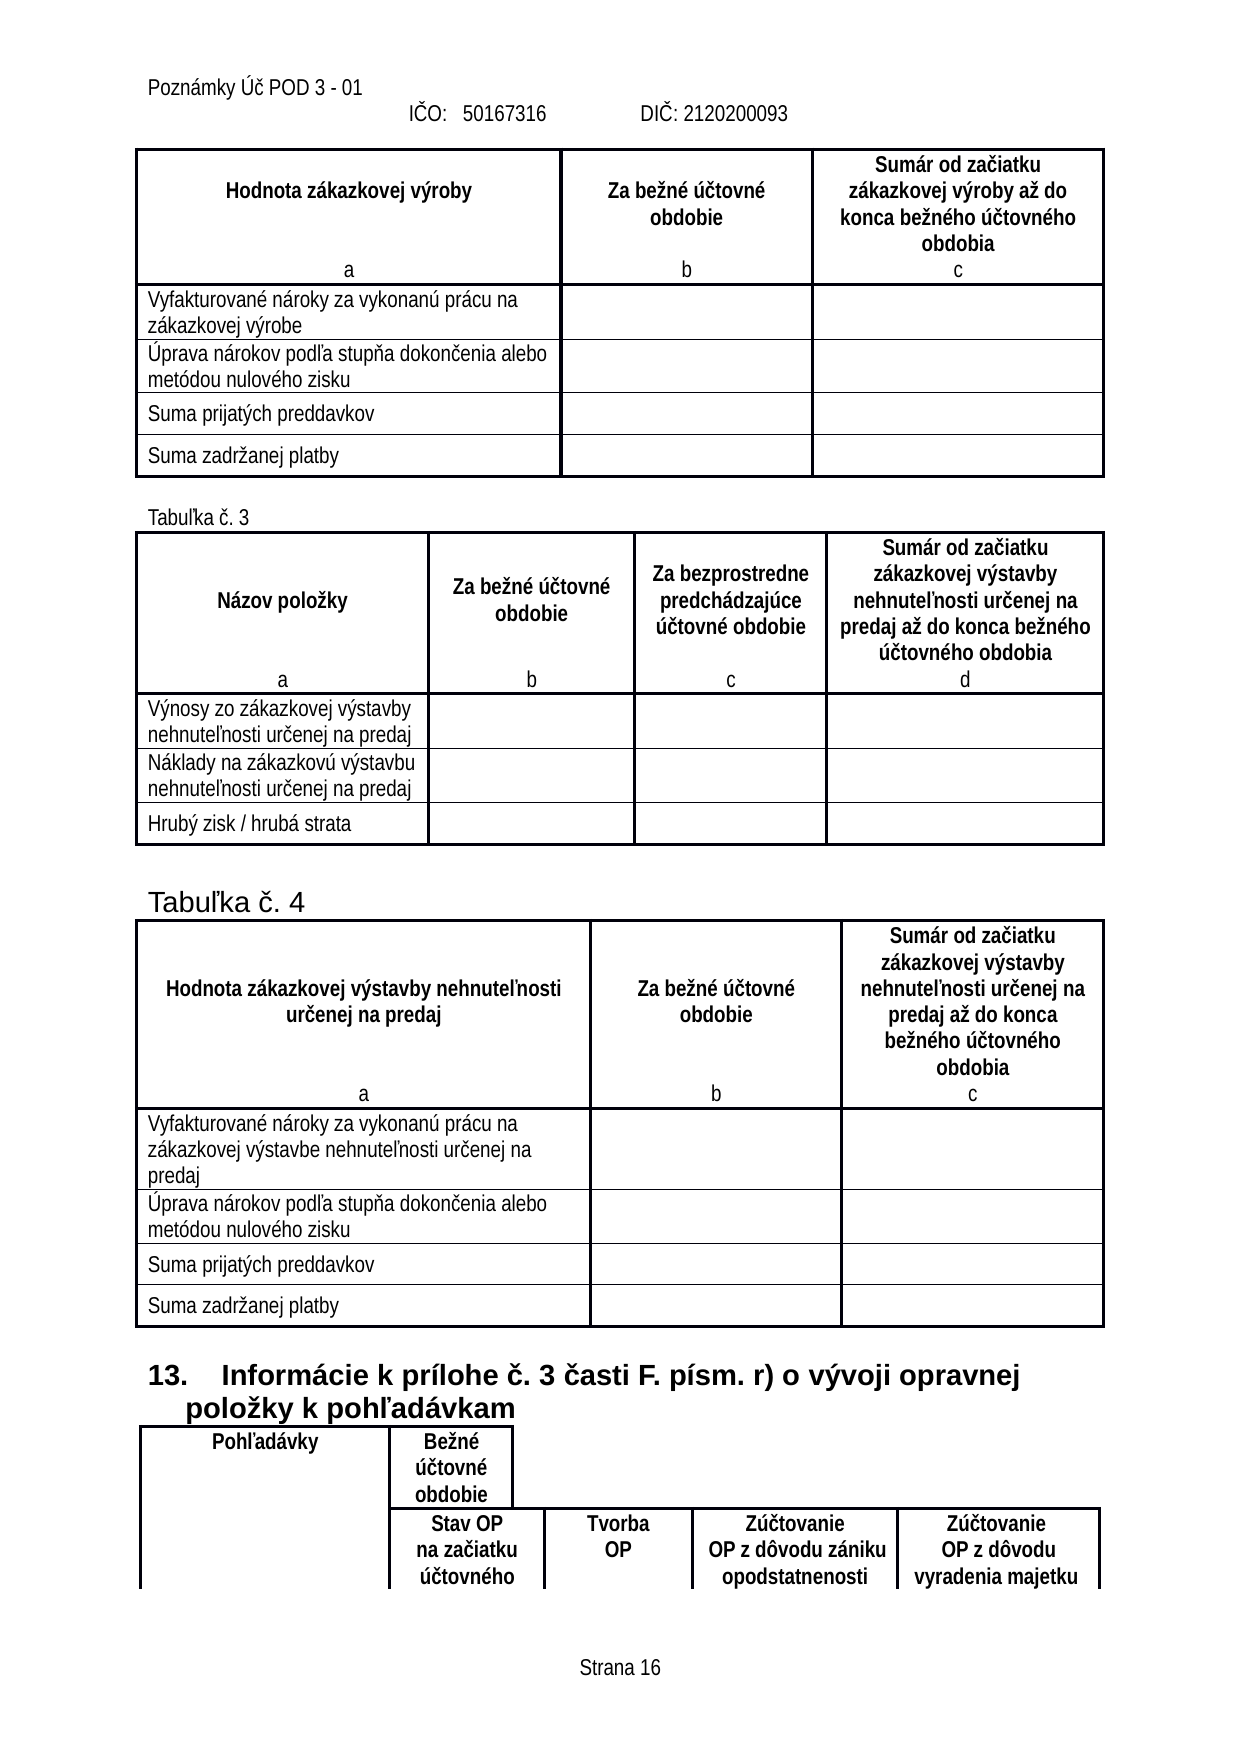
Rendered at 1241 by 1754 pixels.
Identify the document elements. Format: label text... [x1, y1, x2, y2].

table_cell [592, 1285, 840, 1325]
table_cell [563, 286, 811, 338]
table_cell Úprava nárokov podľa stupňa dokončenia alebo metódou nulového zisku [138, 1190, 589, 1242]
table_header Hodnota zákazkovej výstavby nehnuteľnosti určenej na predaj [138, 922, 589, 1080]
table_cell Hrubý zisk / hrubá strata [138, 803, 427, 843]
table_cell d [828, 666, 1102, 692]
table_cell [843, 1244, 1102, 1284]
title Informácie k prílohe č. 3 časti F. písm. r) o vývoji opravnej položky k pohľadávkam [148, 1358, 1092, 1425]
table_cell [814, 435, 1102, 475]
table_cell [563, 340, 811, 392]
table_header Za bezprostredne predchádzajúce účtovné obdobie [636, 534, 825, 666]
table_header Sumár od začiatku zákazkovej výroby až do konca bežného účtovného obdobia [814, 151, 1102, 256]
table_cell [843, 1110, 1102, 1189]
table_cell [592, 1244, 840, 1284]
table_cell [843, 1190, 1102, 1242]
table_cell [828, 749, 1102, 802]
table_header Sumár od začiatku zákazkovej výstavby nehnuteľnosti určenej na predaj až do konca bežného účtovného obdobia [828, 534, 1102, 666]
table_cell Zúčtovanie OP z dôvodu vyradenia majetku [899, 1510, 1098, 1589]
table_cell Tvorba OP [546, 1510, 691, 1589]
table_cell [636, 695, 825, 748]
table_cell Vyfakturované nároky za vykonanú prácu na zákazkovej výrobe [138, 286, 559, 338]
table_cell Suma zadržanej platby [138, 1285, 589, 1325]
table_cell Suma zadržanej platby [138, 435, 559, 475]
table_cell Náklady na zákazkovú výstavbu nehnuteľnosti určenej na predaj [138, 749, 427, 802]
table_cell a [138, 1080, 589, 1107]
table_cell b [430, 666, 633, 692]
table_cell [430, 749, 633, 802]
table_cell a [138, 256, 559, 283]
table_cell Stav OP na začiatku účtovného [391, 1510, 543, 1589]
table_cell c [843, 1080, 1102, 1107]
table_cell [636, 749, 825, 802]
table_cell [828, 695, 1102, 748]
table_cell [636, 803, 825, 843]
table_cell Vyfakturované nároky za vykonanú prácu na zákazkovej výstavbe nehnuteľnosti určenej na predaj [138, 1110, 589, 1189]
table_header Bežné účtovné obdobie [391, 1428, 511, 1507]
table_header Pohľadávky [142, 1428, 388, 1589]
table_header Hodnota zákazkovej výroby [138, 151, 559, 256]
table_cell [814, 393, 1102, 433]
table_header Za bežné účtovné obdobie [563, 151, 811, 256]
table_cell [814, 340, 1102, 392]
table_cell b [563, 256, 811, 283]
table_cell [843, 1285, 1102, 1325]
table_header Názov položky [138, 534, 427, 666]
table_cell [430, 803, 633, 843]
table_cell Suma prijatých preddavkov [138, 393, 559, 433]
text Tabuľka č. 3 [148, 504, 1092, 531]
table_cell [828, 803, 1102, 843]
title Tabuľka č. 4 [148, 885, 1092, 919]
table_cell a [138, 666, 427, 692]
table_cell c [814, 256, 1102, 283]
table_cell [592, 1110, 840, 1189]
table_cell [563, 393, 811, 433]
table_cell b [592, 1080, 840, 1107]
table_cell Zúčtovanie OP z dôvodu zániku opodstatnenosti [694, 1510, 896, 1589]
table_cell Úprava nárokov podľa stupňa dokončenia alebo metódou nulového zisku [138, 340, 559, 392]
table_header Za bežné účtovné obdobie [430, 534, 633, 666]
table_header Sumár od začiatku zákazkovej výstavby nehnuteľnosti určenej na predaj až do konca bežného účtovného obdobia [843, 922, 1102, 1080]
table_cell [814, 286, 1102, 338]
table_cell Výnosy zo zákazkovej výstavby nehnuteľnosti určenej na predaj [138, 695, 427, 748]
table_cell [592, 1190, 840, 1242]
table_cell Suma prijatých preddavkov [138, 1244, 589, 1284]
table_header Za bežné účtovné obdobie [592, 922, 840, 1080]
table_cell [563, 435, 811, 475]
table_cell [430, 695, 633, 748]
table_cell c [636, 666, 825, 692]
